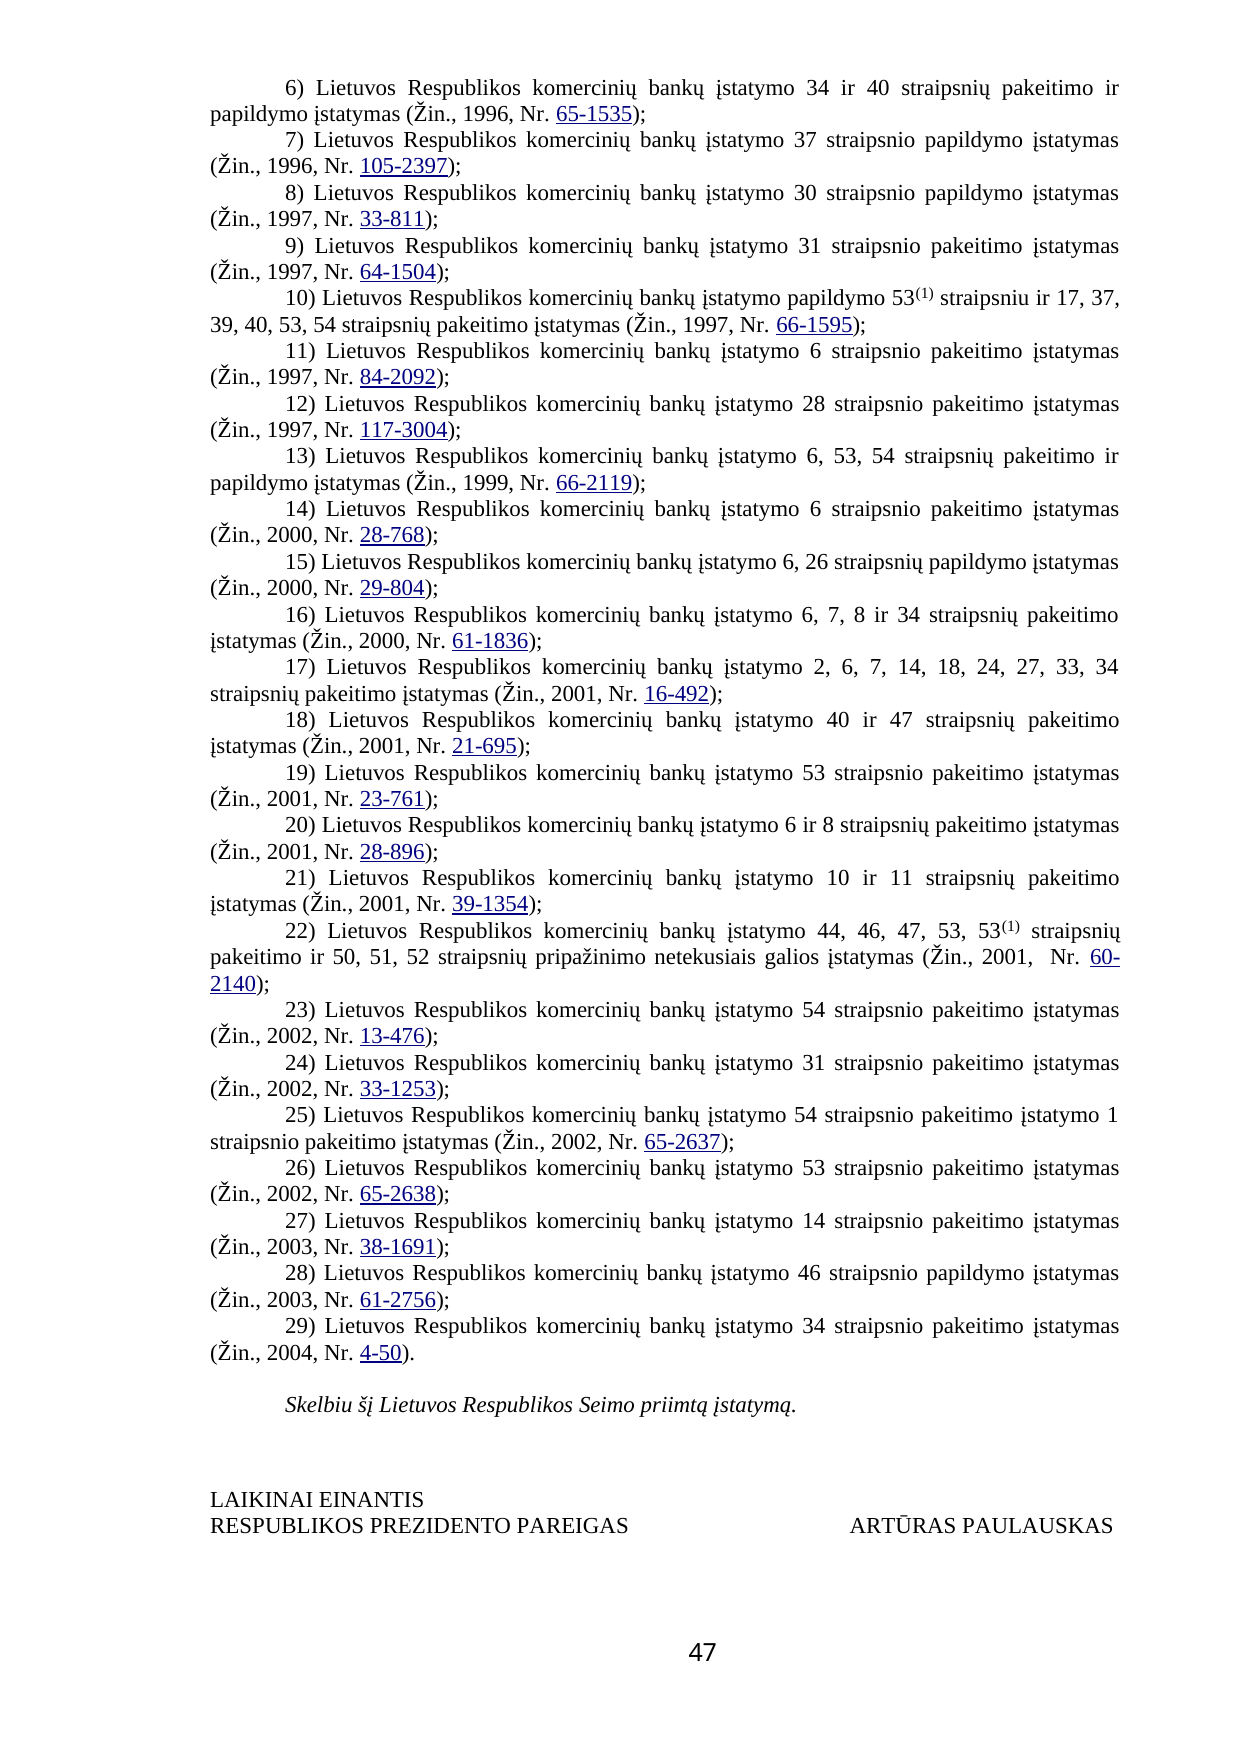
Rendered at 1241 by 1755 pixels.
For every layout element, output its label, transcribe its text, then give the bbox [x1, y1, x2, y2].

text 27) Lietuvos Respublikos komercinių bankų įstatymo 14 straipsnio pakeitimo įstatymas (Žin., 2003, Nr. 38-1691); [210, 1207, 1120, 1259]
text 6) Lietuvos Respublikos komercinių bankų įstatymo 34 ir 40 straipsnių pakeitimo ir papildymo įstatymas (Žin., 1996, Nr. 65-1535); [210, 73, 1120, 126]
text 14) Lietuvos Respublikos komercinių bankų įstatymo 6 straipsnio pakeitimo įstatymas (Žin., 2000, Nr. 28-768); [210, 495, 1120, 548]
text Skelbiu šį Lietuvos Respublikos Seimo priimtą įstatymą. [210, 1391, 1120, 1418]
text 7) Lietuvos Respublikos komercinių bankų įstatymo 37 straipsnio papildymo įstatymas (Žin., 1996, Nr. 105-2397); [210, 126, 1120, 179]
text 16) Lietuvos Respublikos komercinių bankų įstatymo 6, 7, 8 ir 34 straipsnių pakeitimo įstatymas (Žin., 2000, Nr. 61-1836); [210, 601, 1120, 653]
text 24) Lietuvos Respublikos komercinių bankų įstatymo 31 straipsnio pakeitimo įstatymas (Žin., 2002, Nr. 33-1253); [210, 1049, 1120, 1101]
text 23) Lietuvos Respublikos komercinių bankų įstatymo 54 straipsnio pakeitimo įstatymas (Žin., 2002, Nr. 13-476); [210, 996, 1120, 1049]
text 20) Lietuvos Respublikos komercinių bankų įstatymo 6 ir 8 straipsnių pakeitimo įstatymas (Žin., 2001, Nr. 28-896); [210, 811, 1120, 864]
text 11) Lietuvos Respublikos komercinių bankų įstatymo 6 straipsnio pakeitimo įstatymas (Žin., 1997, Nr. 84-2092); [210, 337, 1120, 390]
text 9) Lietuvos Respublikos komercinių bankų įstatymo 31 straipsnio pakeitimo įstatymas (Žin., 1997, Nr. 64-1504); [210, 232, 1120, 284]
text 15) Lietuvos Respublikos komercinių bankų įstatymo 6, 26 straipsnių papildymo įstatymas (Žin., 2000, Nr. 29-804); [210, 548, 1120, 601]
text 25) Lietuvos Respublikos komercinių bankų įstatymo 54 straipsnio pakeitimo įstatymo 1 straipsnio pakeitimo įstatymas (Žin., 2002, Nr. 65-2637); [210, 1101, 1120, 1154]
text 13) Lietuvos Respublikos komercinių bankų įstatymo 6, 53, 54 straipsnių pakeitimo ir papildymo įstatymas (Žin., 1999, Nr. 66-2119); [210, 442, 1120, 495]
text 28) Lietuvos Respublikos komercinių bankų įstatymo 46 straipsnio papildymo įstatymas (Žin., 2003, Nr. 61-2756); [210, 1259, 1120, 1312]
text 10) Lietuvos Respublikos komercinių bankų įstatymo papildymo 53(1) straipsniu ir 17, 37, 39, 40, 53, 54 straipsnių pakeitimo įstatymas (Žin., 1997, Nr. 66-1595); [210, 284, 1120, 337]
text 12) Lietuvos Respublikos komercinių bankų įstatymo 28 straipsnio pakeitimo įstatymas (Žin., 1997, Nr. 117-3004); [210, 390, 1120, 442]
text RESPUBLIKOS PREZIDENTO PAREIGAS ARTŪRAS PAULAUSKAS [210, 1512, 1120, 1538]
text 26) Lietuvos Respublikos komercinių bankų įstatymo 53 straipsnio pakeitimo įstatymas (Žin., 2002, Nr. 65-2638); [210, 1154, 1120, 1207]
text 22) Lietuvos Respublikos komercinių bankų įstatymo 44, 46, 47, 53, 53(1) straipsnių pakeitimo ir 50, 51, 52 straipsnių pripažinimo netekusiais galios įstatymas (Žin., 2001, Nr. 60-2140); [210, 917, 1120, 996]
text LAIKINAI EINANTIS [210, 1486, 1120, 1512]
text 8) Lietuvos Respublikos komercinių bankų įstatymo 30 straipsnio papildymo įstatymas (Žin., 1997, Nr. 33-811); [210, 179, 1120, 232]
text 21) Lietuvos Respublikos komercinių bankų įstatymo 10 ir 11 straipsnių pakeitimo įstatymas (Žin., 2001, Nr. 39-1354); [210, 864, 1120, 917]
text 18) Lietuvos Respublikos komercinių bankų įstatymo 40 ir 47 straipsnių pakeitimo įstatymas (Žin., 2001, Nr. 21-695); [210, 706, 1120, 759]
text 29) Lietuvos Respublikos komercinių bankų įstatymo 34 straipsnio pakeitimo įstatymas (Žin., 2004, Nr. 4-50). [210, 1312, 1120, 1365]
text 19) Lietuvos Respublikos komercinių bankų įstatymo 53 straipsnio pakeitimo įstatymas (Žin., 2001, Nr. 23-761); [210, 759, 1120, 811]
text 17) Lietuvos Respublikos komercinių bankų įstatymo 2, 6, 7, 14, 18, 24, 27, 33, 34 straipsnių pakeitimo įstatymas (Žin., 2001, Nr. 16-492); [210, 653, 1120, 706]
